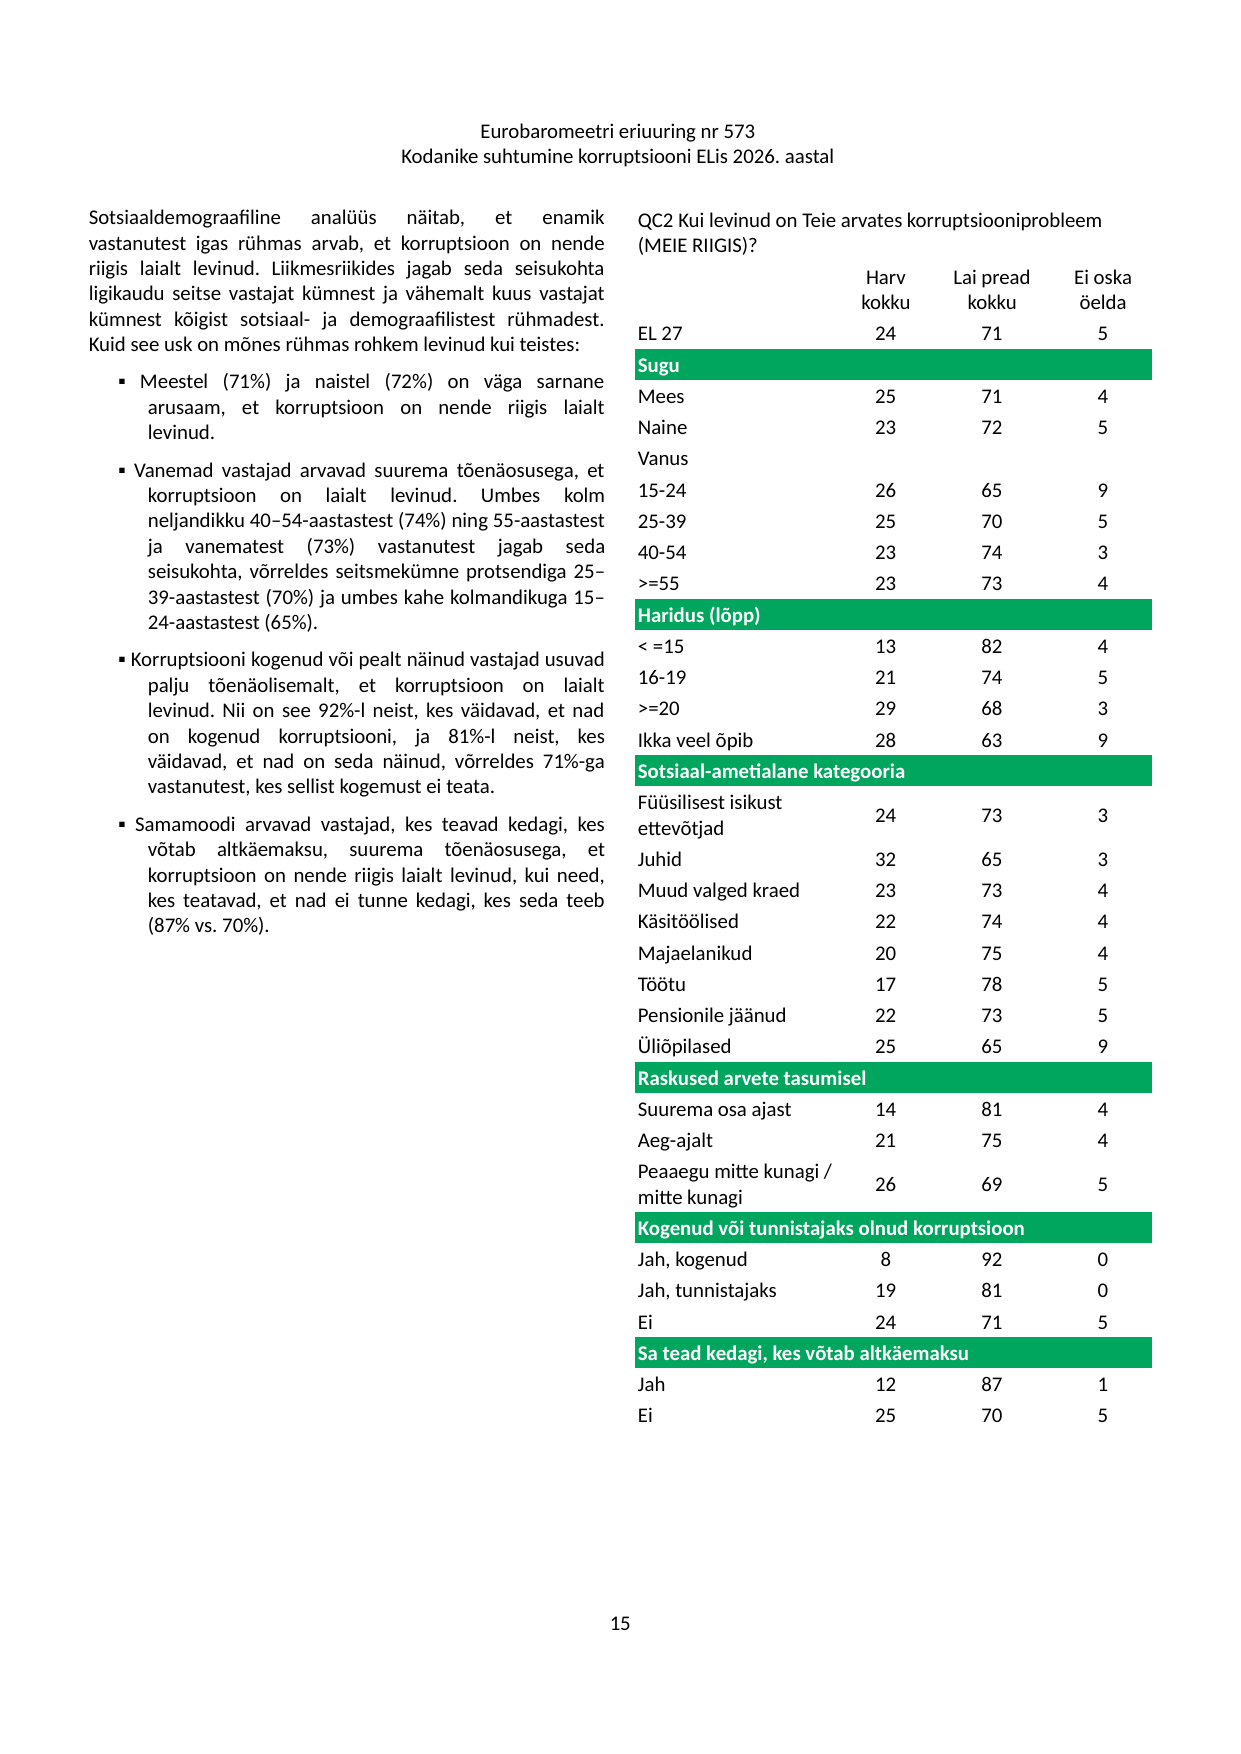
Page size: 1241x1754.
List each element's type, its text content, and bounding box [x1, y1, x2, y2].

table_cell 23 [841, 536, 930, 568]
table_cell 70 [930, 505, 1053, 536]
table_cell 71 [930, 318, 1053, 349]
table_cell 4 [1054, 380, 1152, 411]
table_cell Jah, kogenud [635, 1244, 841, 1275]
table_cell 17 [841, 968, 930, 999]
table_cell Jah [635, 1369, 841, 1400]
table_cell >=55 [635, 568, 841, 599]
table_cell 23 [841, 568, 930, 599]
table_cell 75 [930, 1124, 1053, 1156]
table_cell 16-19 [635, 661, 841, 693]
table_cell Sotsiaal-ametialane kategooria [635, 755, 1152, 786]
table_cell 3 [1054, 786, 1152, 843]
table_cell 4 [1054, 937, 1152, 968]
table_cell 13 [841, 630, 930, 661]
table_cell Töötu [635, 968, 841, 999]
table_cell 24 [841, 1306, 930, 1337]
table_cell 15-24 [635, 474, 841, 505]
table_cell 20 [841, 937, 930, 968]
table_cell 5 [1054, 411, 1152, 443]
table_cell 70 [930, 1400, 1053, 1431]
table_cell 21 [841, 1124, 930, 1156]
table_cell 5 [1054, 1306, 1152, 1337]
table_cell Suurema osa ajast [635, 1093, 841, 1124]
table_cell 5 [1054, 505, 1152, 536]
table_cell 25 [841, 380, 930, 411]
table_cell 73 [930, 786, 1053, 843]
table_cell 71 [930, 380, 1053, 411]
table_cell 23 [841, 411, 930, 443]
table_cell EL 27 [635, 318, 841, 349]
table_cell Pensionile jäänud [635, 999, 841, 1031]
table_cell Ei oska öelda [1054, 261, 1152, 318]
table_cell 74 [930, 661, 1053, 693]
table_cell Ei [635, 1400, 841, 1431]
text ▪ Meestel (71%) ja naistel (72%) on väga sarnane arusaam, et korruptsioon on nende riigis laialt levinud. [118, 369, 605, 445]
table_cell 73 [930, 874, 1053, 906]
table_cell 25 [841, 1400, 930, 1431]
table_cell 24 [841, 318, 930, 349]
table_cell 72 [930, 411, 1053, 443]
table_cell 4 [1054, 568, 1152, 599]
table_cell 26 [841, 474, 930, 505]
table_cell Majaelanikud [635, 937, 841, 968]
table_cell 23 [841, 874, 930, 906]
table_cell 21 [841, 661, 930, 693]
text ▪ Vanemad vastajad arvavad suurema tõenäosusega, et korruptsioon on laialt levinud. Umbes kolm neljandikku 40–54-aastastest (74%) ning 55-aastastest ja vanematest (73%) vastanutest jagab seda seisukohta, võrreldes seitsmekümne protsendiga 25–39-aastastest (70%) ja umbes kahe kolmandikuga 15–24-aastastest (65%). [118, 457, 605, 635]
table_cell [635, 261, 841, 318]
table_cell Juhid [635, 843, 841, 874]
table_cell Sugu [635, 349, 1152, 380]
table_cell 92 [930, 1244, 1053, 1275]
table_cell Raskused arvete tasumisel [635, 1062, 1152, 1093]
table_cell 3 [1054, 536, 1152, 568]
table_cell Haridus (lõpp) [635, 599, 1152, 630]
table_cell 65 [930, 474, 1053, 505]
table_cell 73 [930, 999, 1053, 1031]
table_cell 12 [841, 1369, 930, 1400]
table_cell 40-54 [635, 536, 841, 568]
table_cell 69 [930, 1156, 1053, 1212]
table_cell 25 [841, 1031, 930, 1062]
table_cell Peaaegu mitte kunagi / mitte kunagi [635, 1156, 841, 1212]
table_cell Vanus [635, 443, 1152, 474]
table_cell 5 [1054, 999, 1152, 1031]
table_cell Mees [635, 380, 841, 411]
table_cell 25-39 [635, 505, 841, 536]
table_cell 22 [841, 999, 930, 1031]
table_cell 14 [841, 1093, 930, 1124]
table_cell Käsitöölised [635, 906, 841, 937]
table_cell 71 [930, 1306, 1053, 1337]
text ▪ Samamoodi arvavad vastajad, kes teavad kedagi, kes võtab altkäemaksu, suurema tõenäosusega, et korruptsioon on nende riigis laialt levinud, kui need, kes teatavad, et nad ei tunne kedagi, kes seda teeb (87% vs. 70%). [118, 811, 605, 938]
table_cell >=20 [635, 693, 841, 724]
table_header QC2 Kui levinud on Teie arvates korruptsiooniprobleem (MEIE RIIGIS)? [635, 204, 1152, 261]
table_cell 3 [1054, 843, 1152, 874]
text Sotsiaaldemograafiline analüüs näitab, et enamik vastanutest igas rühmas arvab, et korruptsioon on nende riigis laialt levinud. Liikmesriikides jagab seda seisukohta ligikaudu seitse vastajat kümnest ja vähemalt kuus vastajat kümnest kõigist sotsiaal- ja demograafilistest rühmadest. Kuid see usk on mõnes rühmas rohkem levinud kui teistes: [88, 204, 605, 357]
table_cell Naine [635, 411, 841, 443]
table_cell Ikka veel õpib [635, 724, 841, 755]
table_cell Sa tead kedagi, kes võtab altkäemaksu [635, 1337, 1152, 1368]
table_cell 9 [1054, 724, 1152, 755]
table_cell 5 [1054, 1156, 1152, 1212]
table_cell 1 [1054, 1369, 1152, 1400]
table_cell 26 [841, 1156, 930, 1212]
table_cell 73 [930, 568, 1053, 599]
table_cell 4 [1054, 1093, 1152, 1124]
table_cell Harv kokku [841, 261, 930, 318]
table_cell 5 [1054, 1400, 1152, 1431]
table_cell Lai pread kokku [930, 261, 1053, 318]
table_cell 74 [930, 536, 1053, 568]
table_cell 22 [841, 906, 930, 937]
table_cell 28 [841, 724, 930, 755]
table_cell 5 [1054, 661, 1152, 693]
table_cell 5 [1054, 318, 1152, 349]
table_cell 4 [1054, 906, 1152, 937]
table_cell 9 [1054, 474, 1152, 505]
table_cell Füüsilisest isikust ettevõtjad [635, 786, 841, 843]
table_cell 65 [930, 843, 1053, 874]
table_cell 75 [930, 937, 1053, 968]
table_cell Aeg-ajalt [635, 1124, 841, 1156]
table_cell 4 [1054, 874, 1152, 906]
table_cell 32 [841, 843, 930, 874]
table_cell 25 [841, 505, 930, 536]
table_cell 24 [841, 786, 930, 843]
table_cell 3 [1054, 693, 1152, 724]
table_cell Ei [635, 1306, 841, 1337]
text ▪ Korruptsiooni kogenud või pealt näinud vastajad usuvad palju tõenäolisemalt, et korruptsioon on laialt levinud. Nii on see 92%-l neist, kes väidavad, et nad on kogenud korruptsiooni, ja 81%-l neist, kes väidavad, et nad on seda näinud, võrreldes 71%-ga vastanutest, kes sellist kogemust ei teata. [118, 647, 605, 799]
table_cell 0 [1054, 1275, 1152, 1306]
table_cell 81 [930, 1275, 1053, 1306]
table_cell 4 [1054, 630, 1152, 661]
table_cell 81 [930, 1093, 1053, 1124]
table_cell 65 [930, 1031, 1053, 1062]
table_cell 4 [1054, 1124, 1152, 1156]
table_cell 87 [930, 1369, 1053, 1400]
table_cell 9 [1054, 1031, 1152, 1062]
table_cell 29 [841, 693, 930, 724]
table_cell Jah, tunnistajaks [635, 1275, 841, 1306]
table_cell 63 [930, 724, 1053, 755]
table_cell 78 [930, 968, 1053, 999]
table_cell Muud valged kraed [635, 874, 841, 906]
table_cell Üliõpilased [635, 1031, 841, 1062]
table_cell 74 [930, 906, 1053, 937]
table_cell < =15 [635, 630, 841, 661]
table_cell Kogenud või tunnistajaks olnud korruptsioon [635, 1212, 1152, 1243]
table_cell 5 [1054, 968, 1152, 999]
table_cell 19 [841, 1275, 930, 1306]
table_cell 82 [930, 630, 1053, 661]
table_cell 0 [1054, 1244, 1152, 1275]
table_cell 8 [841, 1244, 930, 1275]
table_cell 68 [930, 693, 1053, 724]
